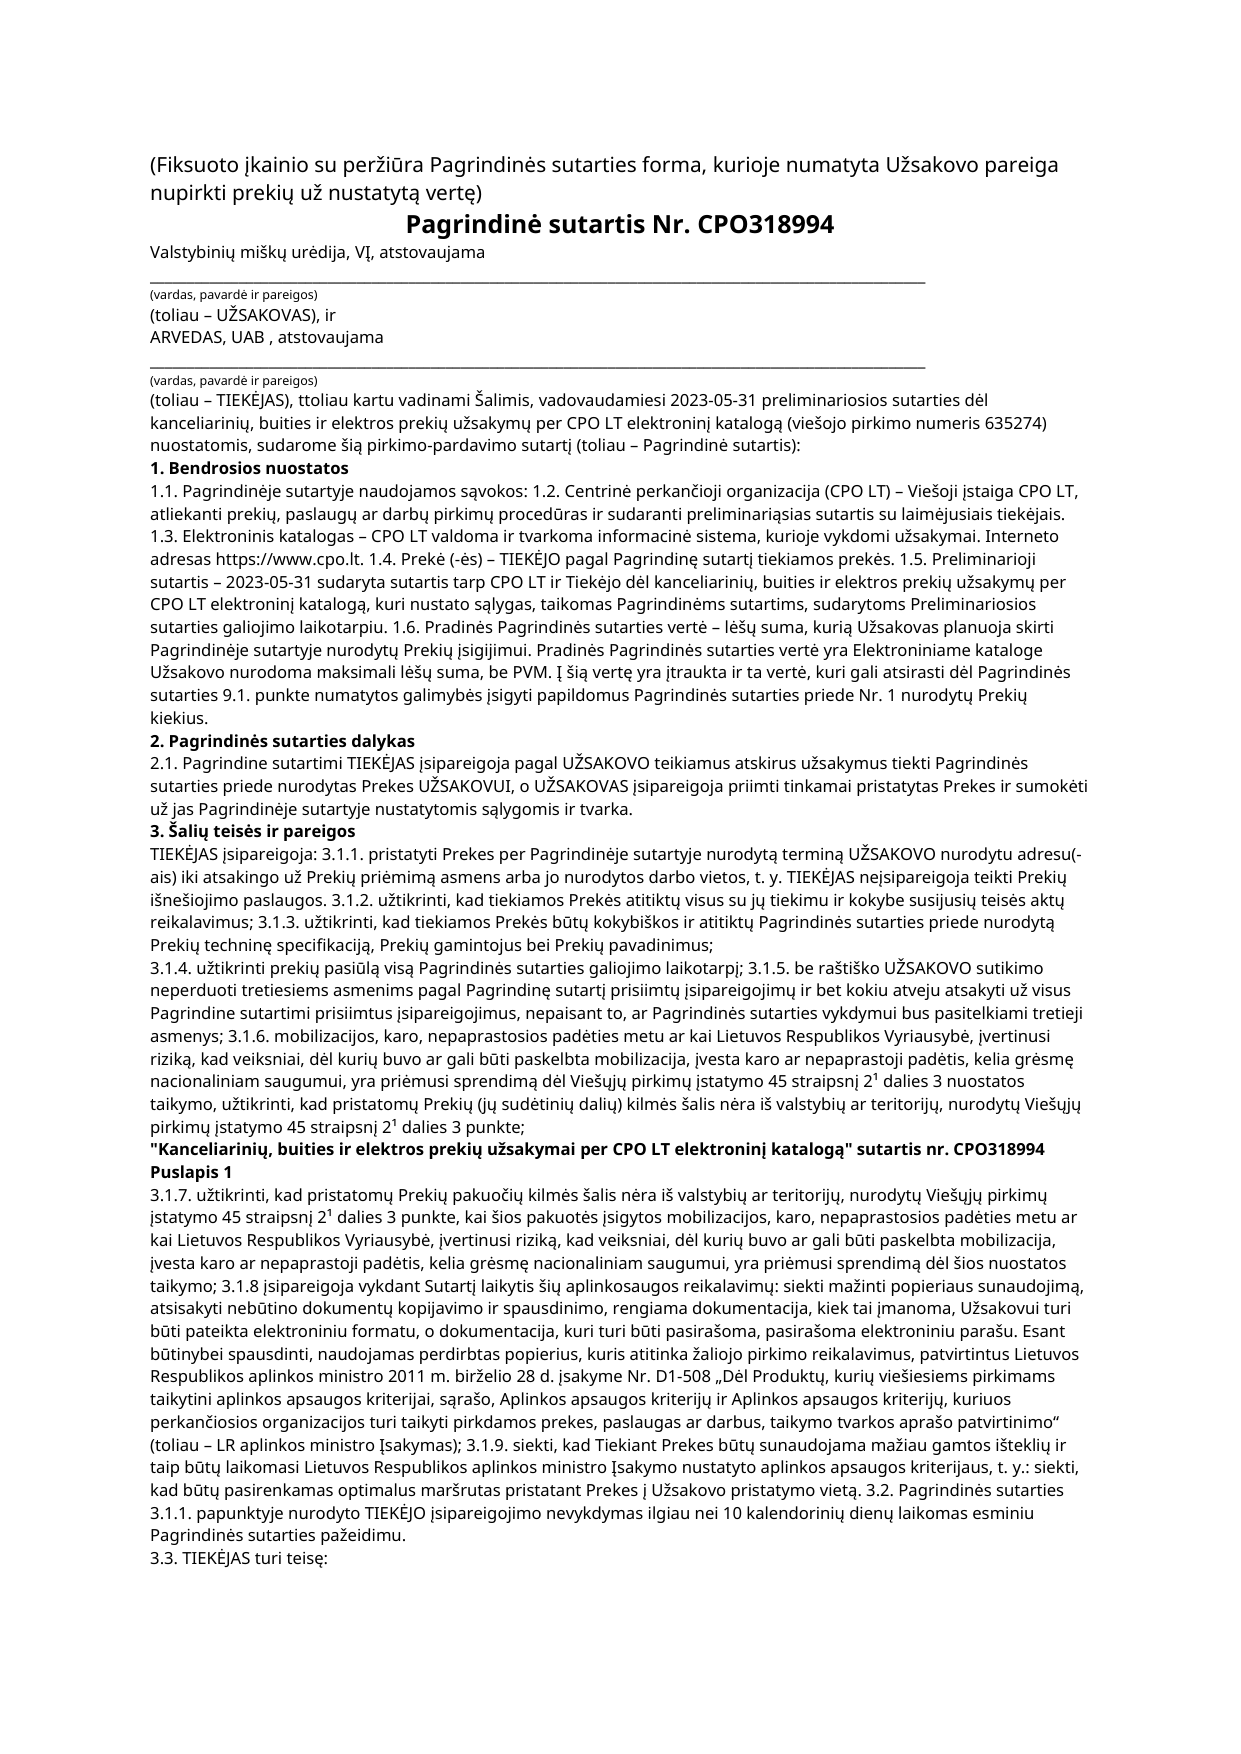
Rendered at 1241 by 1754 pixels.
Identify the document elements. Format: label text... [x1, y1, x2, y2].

text (toliau – TIEKĖJAS), ttoliau kartu vadinami Šalimis, vadovaudamiesi 2023-05-31 preliminariosios sutarties dėl kanceliarinių, buities ir elektros prekių užsakymų per CPO LT elektroninį katalogą (viešojo pirkimo numeris 635274) nuostatomis, sudarome šią pirkimo-pardavimo sutartį (toliau – Pagrindinė sutartis): [150, 389, 1090, 457]
text 2.1. Pagrindine sutartimi TIEKĖJAS įsipareigoja pagal UŽSAKOVO teikiamus atskirus užsakymus tiekti Pagrindinės sutarties priede nurodytas Prekes UŽSAKOVUI, o UŽSAKOVAS įsipareigoja priimti tinkamai pristatytas Prekes ir sumokėti už jas Pagrindinėje sutartyje nustatytomis sąlygomis ir tvarka. [150, 752, 1090, 820]
text Valstybinių miškų urėdija, VĮ, atstovaujama _________________________________________________________________________________________________________ [150, 241, 1090, 286]
text (toliau – UŽSAKOVAS), ir [150, 303, 1090, 326]
text 3. Šalių teisės ir pareigos [150, 820, 1090, 843]
text 2. Pagrindinės sutarties dalykas [150, 729, 1090, 752]
text 3.1.4. užtikrinti prekių pasiūlą visą Pagrindinės sutarties galiojimo laikotarpį; 3.1.5. be raštiško UŽSAKOVO sutikimo neperduoti tretiesiems asmenims pagal Pagrindinę sutartį prisiimtų įsipareigojimų ir bet kokiu atveju atsakyti už visus Pagrindine sutartimi prisiimtus įsipareigojimus, nepaisant to, ar Pagrindinės sutarties vykdymui bus pasitelkiami tretieji asmenys; 3.1.6. mobilizacijos, karo, nepaprastosios padėties metu ar kai Lietuvos Respublikos Vyriausybė, įvertinusi riziką, kad veiksniai, dėl kurių buvo ar gali būti paskelbta mobilizacija, įvesta karo ar nepaprastoji padėtis, kelia grėsmę nacionaliniam saugumui, yra priėmusi sprendimą dėl Viešųjų pirkimų įstatymo 45 straipsnį 2¹ dalies 3 nuostatos taikymo, užtikrinti, kad pristatomų Prekių (jų sudėtinių dalių) kilmės šalis nėra iš valstybių ar teritorijų, nurodytų Viešųjų pirkimų įstatymo 45 straipsnį 2¹ dalies 3 punkte; [150, 956, 1090, 1138]
text "Kanceliarinių, buities ir elektros prekių užsakymai per CPO LT elektroninį katalogą" sutartis nr. CPO318994 Puslapis 1 [150, 1138, 1090, 1183]
text 1.1. Pagrindinėje sutartyje naudojamos sąvokos: 1.2. Centrinė perkančioji organizacija (CPO LT) – Viešoji įstaiga CPO LT, atliekanti prekių, paslaugų ar darbų pirkimų procedūras ir sudaranti preliminariąsias sutartis su laimėjusiais tiekėjais. 1.3. Elektroninis katalogas – CPO LT valdoma ir tvarkoma informacinė sistema, kurioje vykdomi užsakymai. Interneto adresas https://www.cpo.lt. 1.4. Prekė (-ės) – TIEKĖJO pagal Pagrindinę sutartį tiekiamos prekės. 1.5. Preliminarioji sutartis – 2023-05-31 sudaryta sutartis tarp CPO LT ir Tiekėjo dėl kanceliarinių, buities ir elektros prekių užsakymų per CPO LT elektroninį katalogą, kuri nustato sąlygas, taikomas Pagrindinėms sutartims, sudarytoms Preliminariosios sutarties galiojimo laikotarpiu. 1.6. Pradinės Pagrindinės sutarties vertė – lėšų suma, kurią Užsakovas planuoja skirti Pagrindinėje sutartyje nurodytų Prekių įsigijimui. Pradinės Pagrindinės sutarties vertė yra Elektroniniame kataloge Užsakovo nurodoma maksimali lėšų suma, be PVM. Į šią vertę yra įtraukta ir ta vertė, kuri gali atsirasti dėl Pagrindinės sutarties 9.1. punkte numatytos galimybės įsigyti papildomus Pagrindinės sutarties priede Nr. 1 nurodytų Prekių kiekius. [150, 479, 1090, 729]
text (vardas, pavardė ir pareigos) [150, 286, 1090, 303]
text 3.3. TIEKĖJAS turi teisę: [150, 1547, 1090, 1569]
text Pagrindinė sutartis Nr. CPO318994 [150, 207, 1090, 241]
text TIEKĖJAS įsipareigoja: 3.1.1. pristatyti Prekes per Pagrindinėje sutartyje nurodytą terminą UŽSAKOVO nurodytu adresu(-ais) iki atsakingo už Prekių priėmimą asmens arba jo nurodytos darbo vietos, t. y. TIEKĖJAS neįsipareigoja teikti Prekių išnešiojimo paslaugos. 3.1.2. užtikrinti, kad tiekiamos Prekės atitiktų visus su jų tiekimu ir kokybe susijusių teisės aktų reikalavimus; 3.1.3. užtikrinti, kad tiekiamos Prekės būtų kokybiškos ir atitiktų Pagrindinės sutarties priede nurodytą Prekių techninę specifikaciją, Prekių gamintojus bei Prekių pavadinimus; [150, 843, 1090, 956]
text ARVEDAS, UAB , atstovaujama _________________________________________________________________________________________________________ [150, 326, 1090, 372]
text (vardas, pavardė ir pareigos) [150, 372, 1090, 389]
text (Fiksuoto įkainio su peržiūra Pagrindinės sutarties forma, kurioje numatyta Užsakovo pareiga nupirkti prekių už nustatytą vertę) [150, 150, 1090, 207]
text 1. Bendrosios nuostatos [150, 457, 1090, 479]
text 3.1.7. užtikrinti, kad pristatomų Prekių pakuočių kilmės šalis nėra iš valstybių ar teritorijų, nurodytų Viešųjų pirkimų įstatymo 45 straipsnį 2¹ dalies 3 punkte, kai šios pakuotės įsigytos mobilizacijos, karo, nepaprastosios padėties metu ar kai Lietuvos Respublikos Vyriausybė, įvertinusi riziką, kad veiksniai, dėl kurių buvo ar gali būti paskelbta mobilizacija, įvesta karo ar nepaprastoji padėtis, kelia grėsmę nacionaliniam saugumui, yra priėmusi sprendimą dėl šios nuostatos taikymo; 3.1.8 įsipareigoja vykdant Sutartį laikytis šių aplinkosaugos reikalavimų: siekti mažinti popieriaus sunaudojimą, atsisakyti nebūtino dokumentų kopijavimo ir spausdinimo, rengiama dokumentacija, kiek tai įmanoma, Užsakovui turi būti pateikta elektroniniu formatu, o dokumentacija, kuri turi būti pasirašoma, pasirašoma elektroniniu parašu. Esant būtinybei spausdinti, naudojamas perdirbtas popierius, kuris atitinka žaliojo pirkimo reikalavimus, patvirtintus Lietuvos Respublikos aplinkos ministro 2011 m. birželio 28 d. įsakyme Nr. D1-508 „Dėl Produktų, kurių viešiesiems pirkimams taikytini aplinkos apsaugos kriterijai, sąrašo, Aplinkos apsaugos kriterijų ir Aplinkos apsaugos kriterijų, kuriuos perkančiosios organizacijos turi taikyti pirkdamos prekes, paslaugas ar darbus, taikymo tvarkos aprašo patvirtinimo“ (toliau – LR aplinkos ministro Įsakymas); 3.1.9. siekti, kad Tiekiant Prekes būtų sunaudojama mažiau gamtos išteklių ir taip būtų laikomasi Lietuvos Respublikos aplinkos ministro Įsakymo nustatyto aplinkos apsaugos kriterijaus, t. y.: siekti, kad būtų pasirenkamas optimalus maršrutas pristatant Prekes į Užsakovo pristatymo vietą. 3.2. Pagrindinės sutarties 3.1.1. papunktyje nurodyto TIEKĖJO įsipareigojimo nevykdymas ilgiau nei 10 kalendorinių dienų laikomas esminiu Pagrindinės sutarties pažeidimu. [150, 1183, 1090, 1547]
